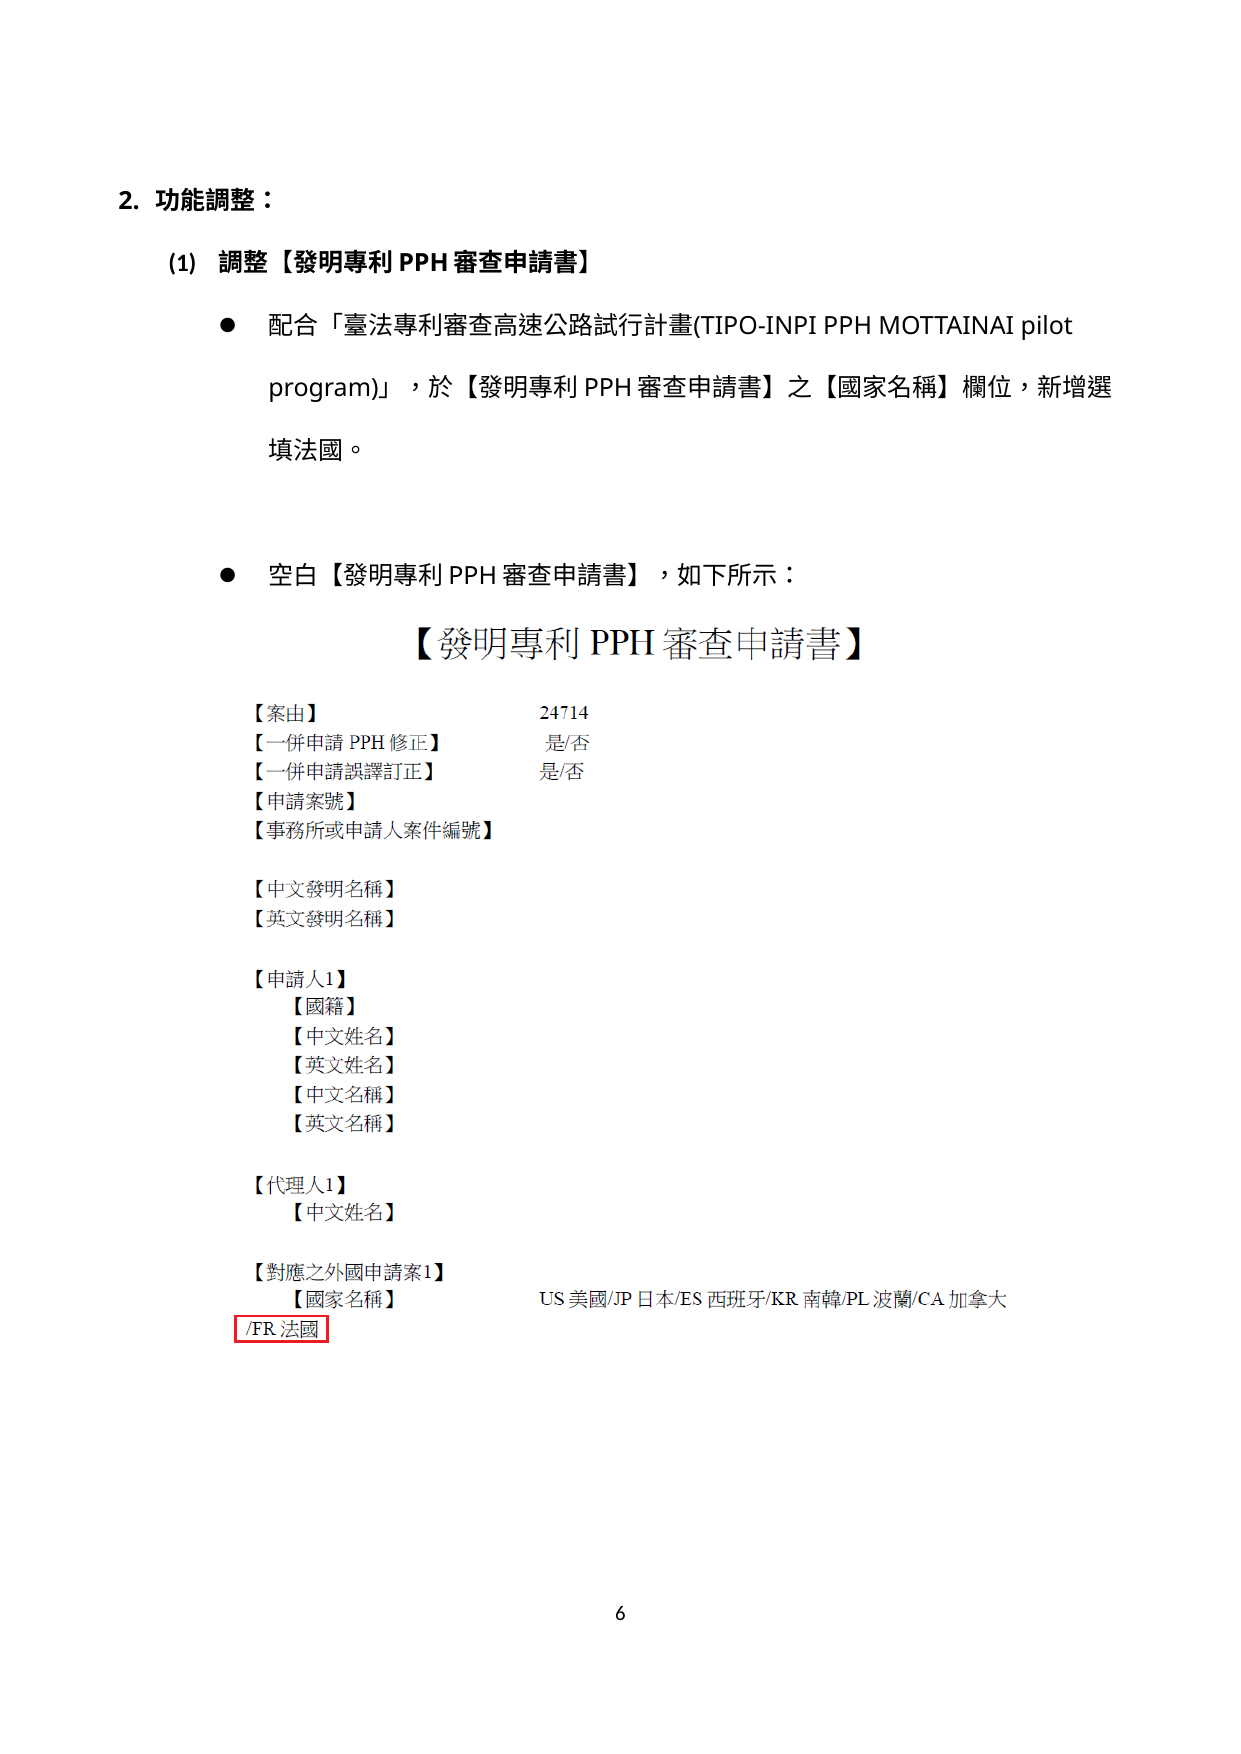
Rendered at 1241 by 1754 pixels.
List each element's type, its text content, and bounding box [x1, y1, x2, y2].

list 調整【發明專利PPH審查申請書】 [168, 219, 1122, 282]
list 配合「臺法專利審查高速公路試行計畫(TIPO-INPI PPH MOTTAINAI pilot program)」，於【發明專利PPH審查申請書】之【國家名稱】欄位，新增選填法國。 [218, 282, 1122, 469]
list 功能調整： [118, 157, 1122, 219]
list 空白【發明專利PPH審查申請書】，如下所示： [218, 532, 1122, 594]
